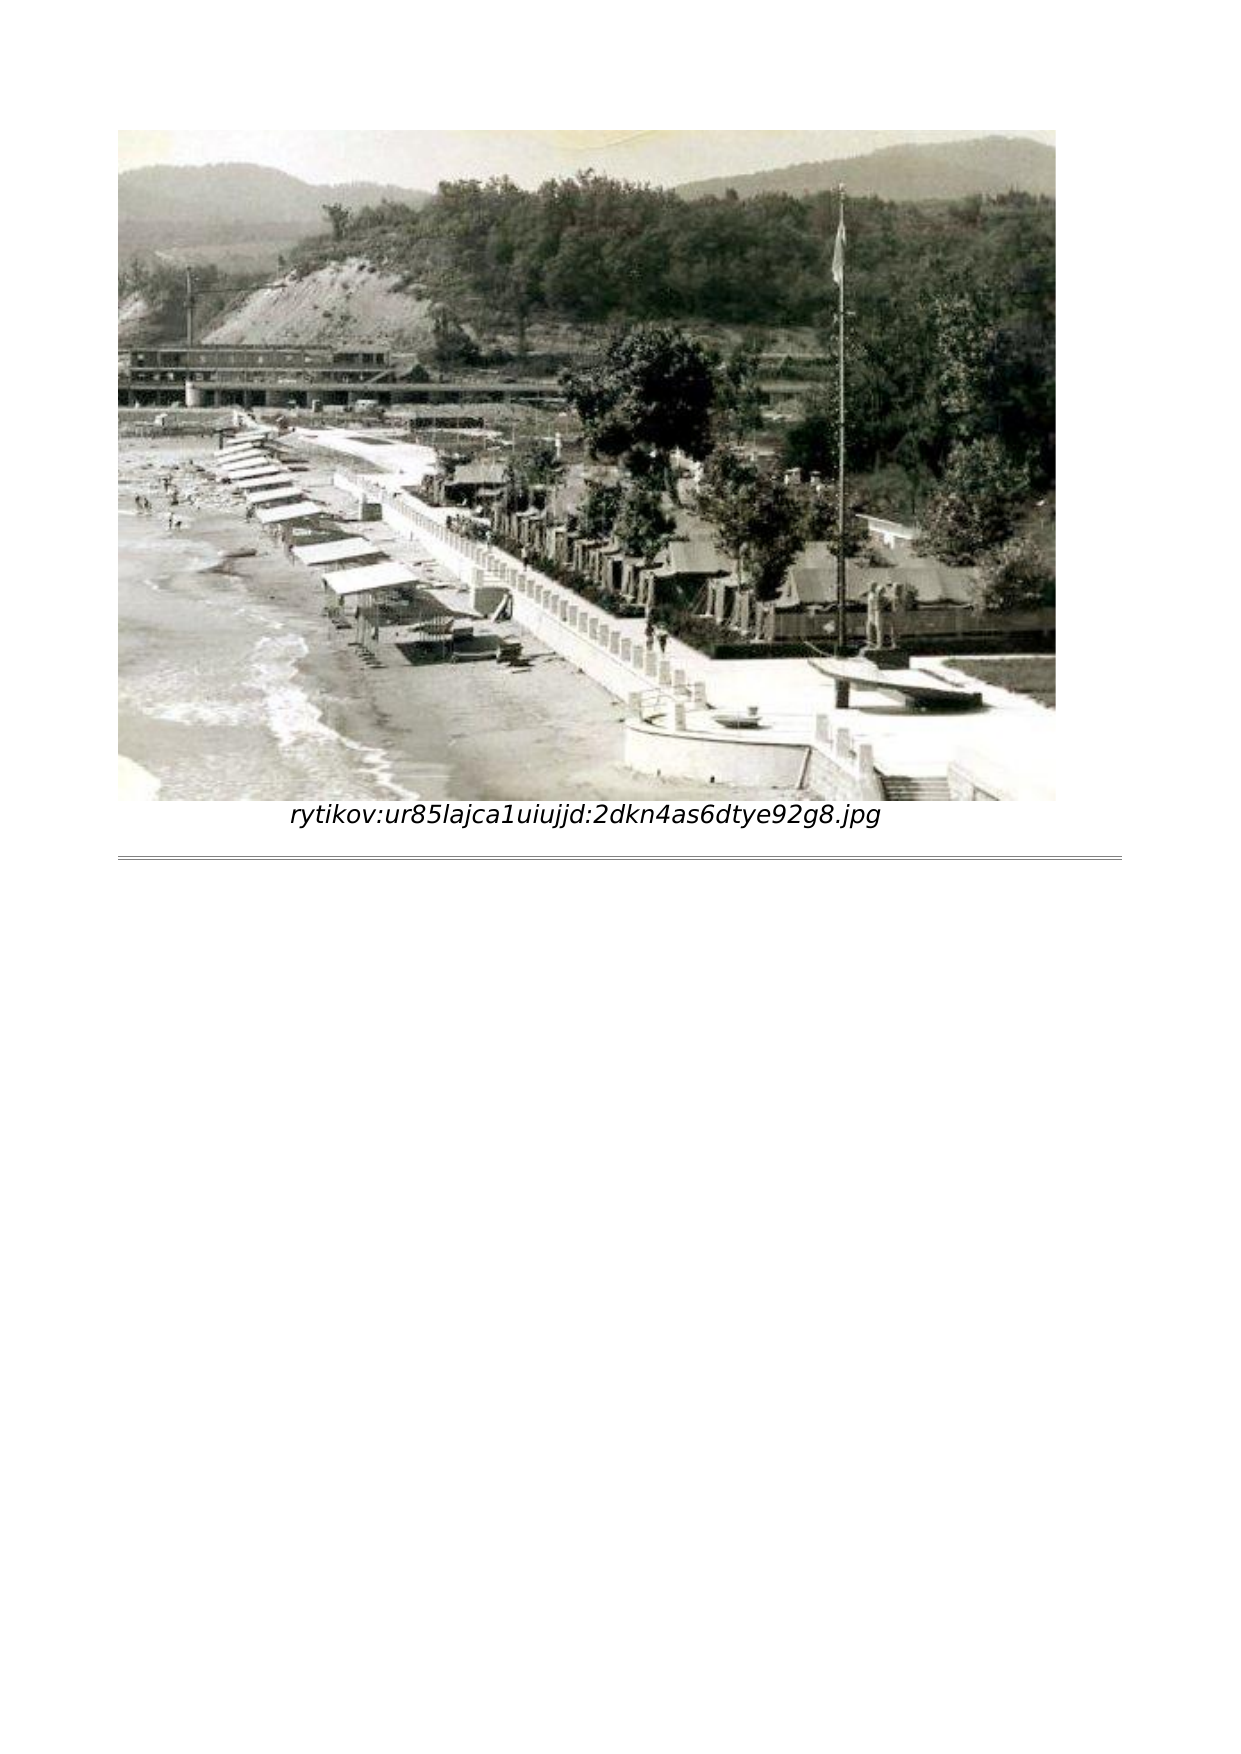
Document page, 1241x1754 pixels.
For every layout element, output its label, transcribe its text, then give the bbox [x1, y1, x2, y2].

text rytikov:ur85lajca1uiujjd:2dkn4as6dtye92g8.jpg [118, 801, 1056, 829]
picture [118, 130, 1056, 801]
